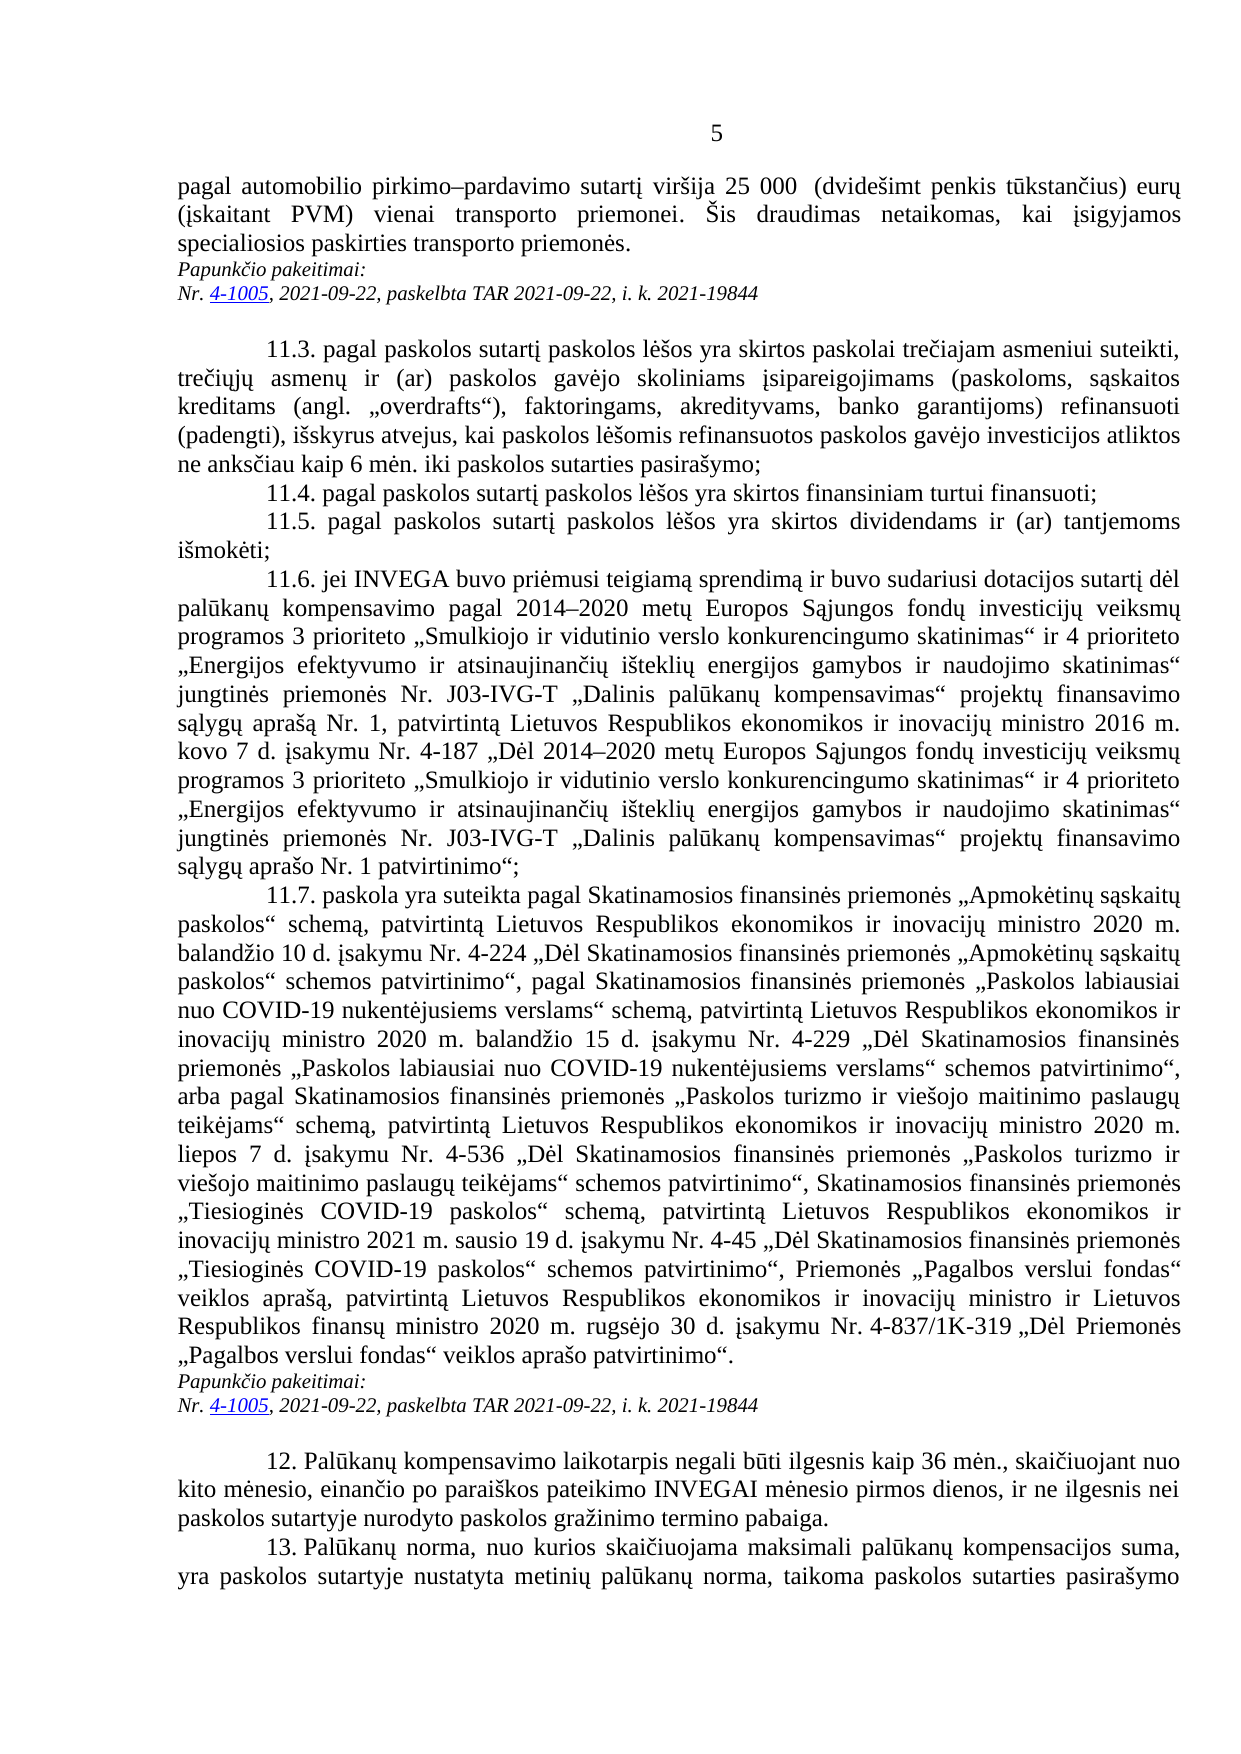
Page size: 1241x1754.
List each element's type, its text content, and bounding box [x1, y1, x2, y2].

text 11.4. pagal paskolos sutartį paskolos lėšos yra skirtos finansiniam turtui finansuoti; [177, 478, 1181, 506]
text 11.5. pagal paskolos sutartį paskolos lėšos yra skirtos dividendams ir (ar) tantjemoms išmokėti; [177, 506, 1181, 564]
text 12. Palūkanų kompensavimo laikotarpis negali būti ilgesnis kaip 36 mėn., skaičiuojant nuo kito mėnesio, einančio po paraiškos pateikimo INVEGAI mėnesio pirmos dienos, ir ne ilgesnis nei paskolos sutartyje nurodyto paskolos gražinimo termino pabaiga. [177, 1446, 1181, 1532]
text Papunkčio pakeitimai: [177, 1369, 1181, 1393]
text Nr. 4-1005, 2021-09-22, paskelbta TAR 2021-09-22, i. k. 2021-19844 [177, 1393, 1181, 1417]
text Papunkčio pakeitimai: [177, 257, 1181, 281]
text 13. Palūkanų norma, nuo kurios skaičiuojama maksimali palūkanų kompensacijos suma, yra paskolos sutartyje nustatyta metinių palūkanų norma, taikoma paskolos sutarties pasirašymo [177, 1532, 1181, 1589]
text 11.7. paskola yra suteikta pagal Skatinamosios finansinės priemonės „Apmokėtinų sąskaitų paskolos“ schemą, patvirtintą Lietuvos Respublikos ekonomikos ir inovacijų ministro 2020 m. balandžio 10 d. įsakymu Nr. 4-224 „Dėl Skatinamosios finansinės priemonės „Apmokėtinų sąskaitų paskolos“ schemos patvirtinimo“, pagal Skatinamosios finansinės priemonės „Paskolos labiausiai nuo COVID-19 nukentėjusiems verslams“ schemą, patvirtintą Lietuvos Respublikos ekonomikos ir inovacijų ministro 2020 m. balandžio 15 d. įsakymu Nr. 4-229 „Dėl Skatinamosios finansinės priemonės „Paskolos labiausiai nuo COVID-19 nukentėjusiems verslams“ schemos patvirtinimo“, arba pagal Skatinamosios finansinės priemonės „Paskolos turizmo ir viešojo maitinimo paslaugų teikėjams“ schemą, patvirtintą Lietuvos Respublikos ekonomikos ir inovacijų ministro 2020 m. liepos 7 d. įsakymu Nr. 4-536 „Dėl Skatinamosios finansinės priemonės „Paskolos turizmo ir viešojo maitinimo paslaugų teikėjams“ schemos patvirtinimo“, Skatinamosios finansinės priemonės „Tiesioginės COVID-19 paskolos“ schemą, patvirtintą Lietuvos Respublikos ekonomikos ir inovacijų ministro 2021 m. sausio 19 d. įsakymu Nr. 4-45 „Dėl Skatinamosios finansinės priemonės „Tiesioginės COVID-19 paskolos“ schemos patvirtinimo“, Priemonės „Pagalbos verslui fondas“ veiklos aprašą, patvirtintą Lietuvos Respublikos ekonomikos ir inovacijų ministro ir Lietuvos Respublikos finansų ministro 2020 m. rugsėjo 30 d. įsakymu Nr. 4-837/1K-319 „Dėl Priemonės „Pagalbos verslui fondas“ veiklos aprašo patvirtinimo“. [177, 880, 1181, 1369]
text 11.3. pagal paskolos sutartį paskolos lėšos yra skirtos paskolai trečiajam asmeniui suteikti, trečiųjų asmenų ir (ar) paskolos gavėjo skoliniams įsipareigojimams (paskoloms, sąskaitos kreditams (angl. „overdrafts“), faktoringams, akredityvams, banko garantijoms) refinansuoti (padengti), išskyrus atvejus, kai paskolos lėšomis refinansuotos paskolos gavėjo investicijos atliktos ne anksčiau kaip 6 mėn. iki paskolos sutarties pasirašymo; [177, 334, 1181, 478]
text pagal automobilio pirkimo–pardavimo sutartį viršija 25 000 (dvidešimt penkis tūkstančius) eurų (įskaitant PVM) vienai transporto priemonei. Šis draudimas netaikomas, kai įsigyjamos specialiosios paskirties transporto priemonės. [177, 171, 1181, 257]
text Nr. 4-1005, 2021-09-22, paskelbta TAR 2021-09-22, i. k. 2021-19844 [177, 281, 1181, 305]
text 11.6. jei INVEGA buvo priėmusi teigiamą sprendimą ir buvo sudariusi dotacijos sutartį dėl palūkanų kompensavimo pagal 2014–2020 metų Europos Sąjungos fondų investicijų veiksmų programos 3 prioriteto „Smulkiojo ir vidutinio verslo konkurencingumo skatinimas“ ir 4 prioriteto „Energijos efektyvumo ir atsinaujinančių išteklių energijos gamybos ir naudojimo skatinimas“ jungtinės priemonės Nr. J03-IVG-T „Dalinis palūkanų kompensavimas“ projektų finansavimo sąlygų aprašą Nr. 1, patvirtintą Lietuvos Respublikos ekonomikos ir inovacijų ministro 2016 m. kovo 7 d. įsakymu Nr. 4-187 „Dėl 2014–2020 metų Europos Sąjungos fondų investicijų veiksmų programos 3 prioriteto „Smulkiojo ir vidutinio verslo konkurencingumo skatinimas“ ir 4 prioriteto „Energijos efektyvumo ir atsinaujinančių išteklių energijos gamybos ir naudojimo skatinimas“ jungtinės priemonės Nr. J03-IVG-T „Dalinis palūkanų kompensavimas“ projektų finansavimo sąlygų aprašo Nr. 1 patvirtinimo“; [177, 564, 1181, 880]
